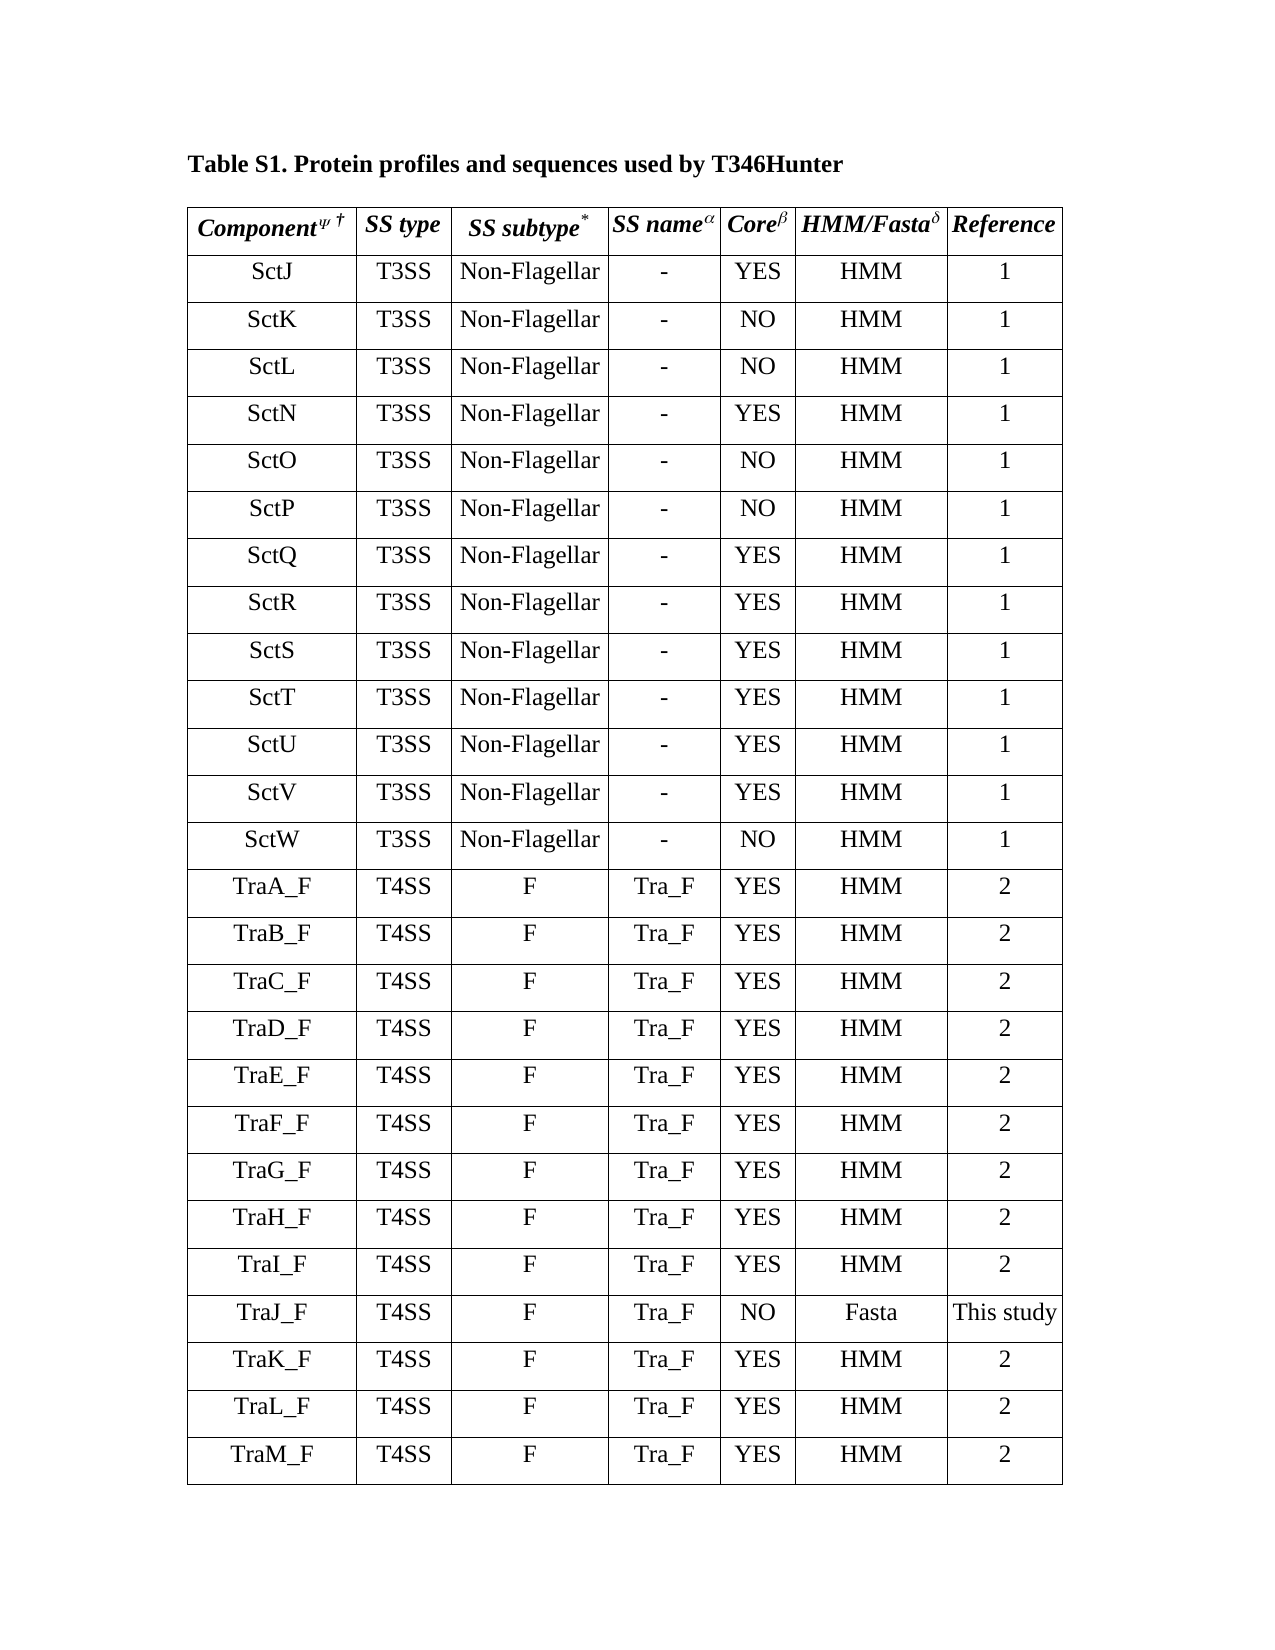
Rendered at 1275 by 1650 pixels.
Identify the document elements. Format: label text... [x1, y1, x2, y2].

table_cell SctN [188, 397, 356, 444]
table_cell HMM [796, 1060, 947, 1106]
table_header SS subtype* [452, 208, 608, 254]
table_cell HMM [796, 1391, 947, 1437]
table_cell Tra_F [609, 1201, 720, 1248]
table_cell F [452, 870, 608, 917]
table_cell 1 [948, 303, 1062, 349]
table_cell This study [948, 1296, 1062, 1342]
table_cell Non-Flagellar [452, 445, 608, 491]
table_header HMM/Fastad [796, 208, 947, 254]
table_cell Tra_F [609, 965, 720, 1011]
table_cell Tra_F [609, 1343, 720, 1389]
table_cell F [452, 1107, 608, 1153]
table_cell 1 [948, 776, 1062, 822]
table_cell HMM [796, 397, 947, 444]
table_header SS type [357, 208, 451, 254]
table_cell TraG_F [188, 1154, 356, 1200]
table_cell 2 [948, 965, 1062, 1011]
table_cell F [452, 1296, 608, 1342]
table_cell 1 [948, 587, 1062, 633]
table_cell - [609, 681, 720, 727]
table_cell - [609, 445, 720, 491]
table_cell T4SS [357, 1391, 451, 1437]
table_cell F [452, 1249, 608, 1295]
table_cell Tra_F [609, 1296, 720, 1342]
table_cell 1 [948, 445, 1062, 491]
table_cell T4SS [357, 1201, 451, 1248]
table_cell T4SS [357, 1249, 451, 1295]
table_cell F [452, 918, 608, 964]
table_cell HMM [796, 492, 947, 538]
table_cell Tra_F [609, 1438, 720, 1484]
table_cell - [609, 256, 720, 302]
table_cell HMM [796, 303, 947, 349]
table_cell F [452, 1201, 608, 1248]
table_cell HMM [796, 1012, 947, 1058]
table_cell 1 [948, 823, 1062, 869]
table_cell HMM [796, 823, 947, 869]
table_cell Tra_F [609, 1060, 720, 1106]
table_cell Fasta [796, 1296, 947, 1342]
table_cell NO [721, 823, 795, 869]
table_cell YES [721, 1060, 795, 1106]
table_cell Non-Flagellar [452, 681, 608, 727]
table_cell HMM [796, 729, 947, 775]
table_cell F [452, 1154, 608, 1200]
table_cell T3SS [357, 256, 451, 302]
table_cell T4SS [357, 1343, 451, 1389]
table_cell SctS [188, 634, 356, 680]
table_cell TraA_F [188, 870, 356, 917]
table_cell - [609, 634, 720, 680]
table_cell HMM [796, 634, 947, 680]
table_cell Non-Flagellar [452, 634, 608, 680]
table_cell TraH_F [188, 1201, 356, 1248]
table_cell 2 [948, 1249, 1062, 1295]
table_cell T3SS [357, 397, 451, 444]
table_cell Non-Flagellar [452, 397, 608, 444]
table_cell YES [721, 729, 795, 775]
table_cell Non-Flagellar [452, 729, 608, 775]
table_cell YES [721, 870, 795, 917]
table_cell TraM_F [188, 1438, 356, 1484]
table_cell Non-Flagellar [452, 256, 608, 302]
table_cell T4SS [357, 1012, 451, 1058]
table_cell YES [721, 1249, 795, 1295]
table_cell Non-Flagellar [452, 539, 608, 586]
table_header Coreb [721, 208, 795, 254]
table_cell 1 [948, 397, 1062, 444]
table_cell Tra_F [609, 1249, 720, 1295]
table_cell SctU [188, 729, 356, 775]
table_cell 2 [948, 1154, 1062, 1200]
table_cell 1 [948, 539, 1062, 586]
table_cell 1 [948, 729, 1062, 775]
table_cell HMM [796, 1107, 947, 1153]
table_cell SctQ [188, 539, 356, 586]
table_cell - [609, 397, 720, 444]
table_cell YES [721, 1012, 795, 1058]
table_cell TraF_F [188, 1107, 356, 1153]
table_cell TraE_F [188, 1060, 356, 1106]
table_cell NO [721, 303, 795, 349]
table_cell SctT [188, 681, 356, 727]
table_cell SctR [188, 587, 356, 633]
table_cell SctW [188, 823, 356, 869]
table_cell Non-Flagellar [452, 587, 608, 633]
table_header Reference [948, 208, 1062, 254]
table_cell TraI_F [188, 1249, 356, 1295]
table_cell F [452, 1012, 608, 1058]
table_cell T3SS [357, 823, 451, 869]
table_cell T3SS [357, 539, 451, 586]
table_cell YES [721, 1391, 795, 1437]
table_cell TraD_F [188, 1012, 356, 1058]
table_cell 2 [948, 1012, 1062, 1058]
table_cell T4SS [357, 1060, 451, 1106]
table_cell YES [721, 776, 795, 822]
table_cell 2 [948, 918, 1062, 964]
table_cell HMM [796, 256, 947, 302]
table_cell - [609, 587, 720, 633]
table_cell NO [721, 445, 795, 491]
table_cell T4SS [357, 1107, 451, 1153]
table_cell T3SS [357, 587, 451, 633]
table_cell T3SS [357, 634, 451, 680]
table_cell F [452, 1060, 608, 1106]
table_cell YES [721, 681, 795, 727]
table_cell 1 [948, 492, 1062, 538]
table_cell T4SS [357, 1154, 451, 1200]
table_cell 2 [948, 1438, 1062, 1484]
table_cell TraB_F [188, 918, 356, 964]
table_cell YES [721, 1343, 795, 1389]
table_cell HMM [796, 776, 947, 822]
table_cell T4SS [357, 1438, 451, 1484]
table_cell NO [721, 492, 795, 538]
table_cell HMM [796, 445, 947, 491]
table_cell T3SS [357, 445, 451, 491]
table_cell SctJ [188, 256, 356, 302]
table_cell T4SS [357, 965, 451, 1011]
table_cell YES [721, 634, 795, 680]
table_cell NO [721, 1296, 795, 1342]
table_cell Tra_F [609, 870, 720, 917]
table_cell 2 [948, 1060, 1062, 1106]
table_cell HMM [796, 1201, 947, 1248]
table_cell TraK_F [188, 1343, 356, 1389]
table_cell HMM [796, 539, 947, 586]
table_cell HMM [796, 965, 947, 1011]
table_cell T3SS [357, 350, 451, 396]
table_cell T3SS [357, 303, 451, 349]
table_cell F [452, 1343, 608, 1389]
table_cell SctV [188, 776, 356, 822]
table_cell T3SS [357, 776, 451, 822]
table_cell - [609, 350, 720, 396]
table_cell T4SS [357, 918, 451, 964]
table_cell YES [721, 1201, 795, 1248]
table_cell TraC_F [188, 965, 356, 1011]
table_cell Non-Flagellar [452, 350, 608, 396]
table_cell - [609, 729, 720, 775]
table_cell TraL_F [188, 1391, 356, 1437]
table_cell 2 [948, 1107, 1062, 1153]
table_cell 2 [948, 1391, 1062, 1437]
table_cell YES [721, 1154, 795, 1200]
table_cell Non-Flagellar [452, 823, 608, 869]
table_cell 2 [948, 1343, 1062, 1389]
table_cell - [609, 823, 720, 869]
table_cell Tra_F [609, 1012, 720, 1058]
table_cell 1 [948, 634, 1062, 680]
table_cell SctL [188, 350, 356, 396]
table_cell 2 [948, 1201, 1062, 1248]
table_cell HMM [796, 1343, 947, 1389]
table_cell 1 [948, 681, 1062, 727]
table_cell YES [721, 539, 795, 586]
table_cell T4SS [357, 870, 451, 917]
table_cell Tra_F [609, 1154, 720, 1200]
table_cell T4SS [357, 1296, 451, 1342]
table_cell YES [721, 1438, 795, 1484]
table_cell HMM [796, 918, 947, 964]
table_cell Non-Flagellar [452, 776, 608, 822]
table_cell HMM [796, 1249, 947, 1295]
table_cell HMM [796, 681, 947, 727]
table_cell HMM [796, 350, 947, 396]
table_cell Non-Flagellar [452, 303, 608, 349]
table_cell TraJ_F [188, 1296, 356, 1342]
table_cell SctO [188, 445, 356, 491]
table_cell HMM [796, 587, 947, 633]
table_cell F [452, 1391, 608, 1437]
table_cell HMM [796, 1438, 947, 1484]
table_cell YES [721, 965, 795, 1011]
table_cell - [609, 492, 720, 538]
table_cell - [609, 303, 720, 349]
table_cell YES [721, 397, 795, 444]
table_header SS namea [609, 208, 720, 254]
table_cell - [609, 776, 720, 822]
table_cell SctK [188, 303, 356, 349]
table_cell SctP [188, 492, 356, 538]
table_cell 1 [948, 256, 1062, 302]
table_cell F [452, 965, 608, 1011]
table_cell Tra_F [609, 918, 720, 964]
table_cell YES [721, 256, 795, 302]
table_cell T3SS [357, 729, 451, 775]
table_cell Tra_F [609, 1107, 720, 1153]
table_cell YES [721, 587, 795, 633]
table_cell Non-Flagellar [452, 492, 608, 538]
table_cell 1 [948, 350, 1062, 396]
table_cell HMM [796, 1154, 947, 1200]
table_cell F [452, 1438, 608, 1484]
table_header Component † [188, 208, 356, 254]
table_cell HMM [796, 870, 947, 917]
table_cell T3SS [357, 492, 451, 538]
table_cell NO [721, 350, 795, 396]
table_cell T3SS [357, 681, 451, 727]
table_cell YES [721, 1107, 795, 1153]
table_cell 2 [948, 870, 1062, 917]
table_cell - [609, 539, 720, 586]
table_cell YES [721, 918, 795, 964]
table_cell Tra_F [609, 1391, 720, 1437]
